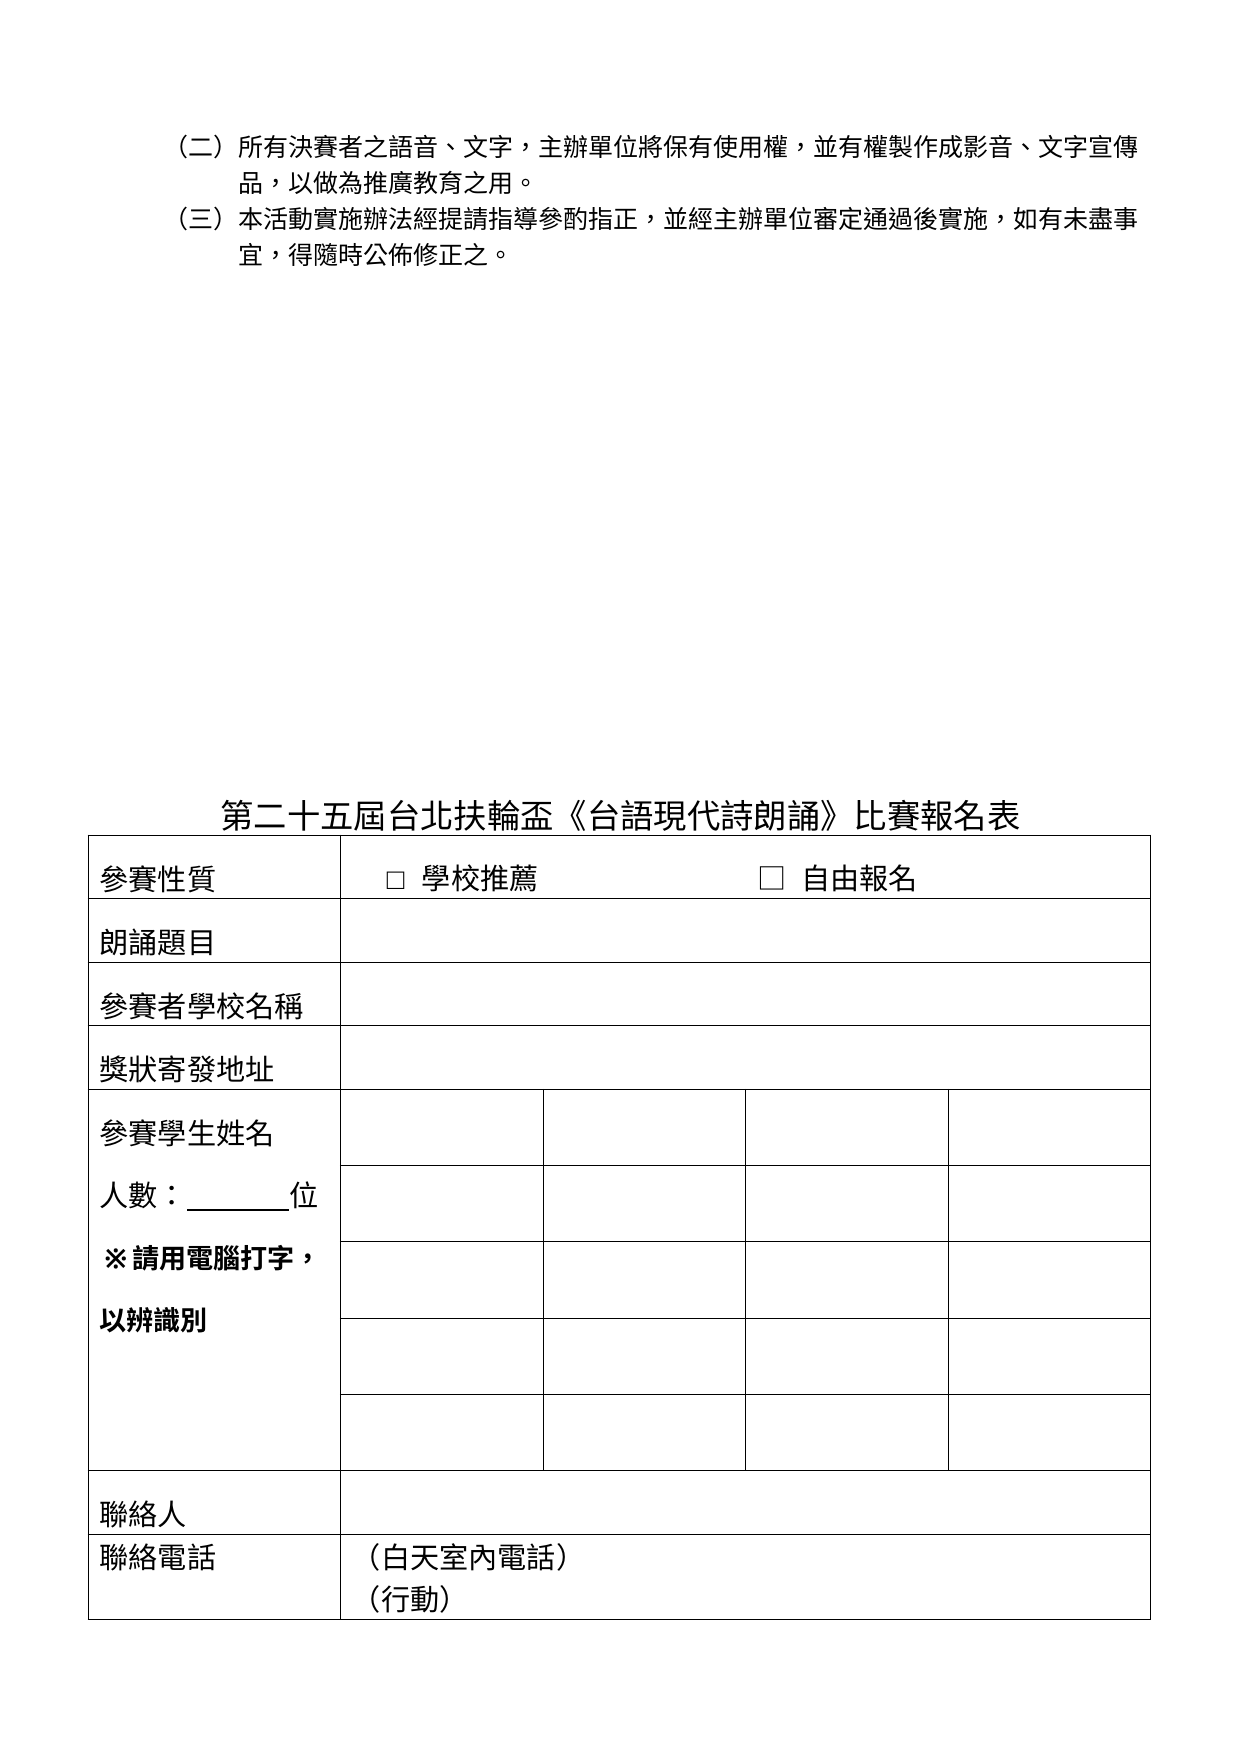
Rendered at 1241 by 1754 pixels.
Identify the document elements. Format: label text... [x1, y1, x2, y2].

table_cell [746, 1319, 948, 1394]
table_cell [949, 1395, 1150, 1470]
text 第二十五屆台北扶輪盃《台語現代詩朗誦》比賽報名表 [89, 772, 1152, 834]
table_cell [341, 1166, 543, 1241]
table_cell [341, 1026, 1150, 1089]
table_cell [746, 1242, 948, 1317]
table_cell [949, 1242, 1150, 1317]
table_cell [544, 1090, 745, 1165]
table_cell [341, 1319, 543, 1394]
table_cell [949, 1166, 1150, 1241]
table_cell [949, 1319, 1150, 1394]
table_cell [341, 899, 1150, 962]
table_cell [746, 1166, 948, 1241]
table_cell [544, 1166, 745, 1241]
text （三）本活動實施辦法經提請指導參酌指正，並經主辦單位審定通過後實施，如有未盡事宜，得隨時公佈修正之。 [164, 199, 1152, 272]
table_header □ 學校推薦 □ 自由報名 [341, 836, 1150, 898]
table_cell 參賽者學校名稱 [89, 963, 340, 1025]
table_cell 聯絡人 [89, 1471, 340, 1533]
table_cell [746, 1090, 948, 1165]
table_cell [341, 1090, 543, 1165]
table_cell [341, 1395, 543, 1470]
table_cell [949, 1090, 1150, 1165]
table_cell [746, 1395, 948, 1470]
table_cell [341, 1471, 1150, 1533]
table_header 參賽性質 [89, 836, 340, 898]
table_cell [544, 1395, 745, 1470]
text （二）所有決賽者之語音、文字，主辦單位將保有使用權，並有權製作成影音、文字宣傳品，以做為推廣教育之用。 [164, 127, 1152, 199]
table_cell [341, 963, 1150, 1025]
table_cell 朗誦題目 [89, 899, 340, 962]
table_cell [544, 1242, 745, 1317]
table_cell 參賽學生姓名 人數： 位 ※請用電腦打字，以辨識別 [89, 1090, 340, 1470]
table_cell [341, 1242, 543, 1317]
table_cell （白天室內電話） （行動） [341, 1535, 1150, 1619]
table_cell [544, 1319, 745, 1394]
table_cell 聯絡電話 [89, 1535, 340, 1619]
table_cell 獎狀寄發地址 [89, 1026, 340, 1089]
